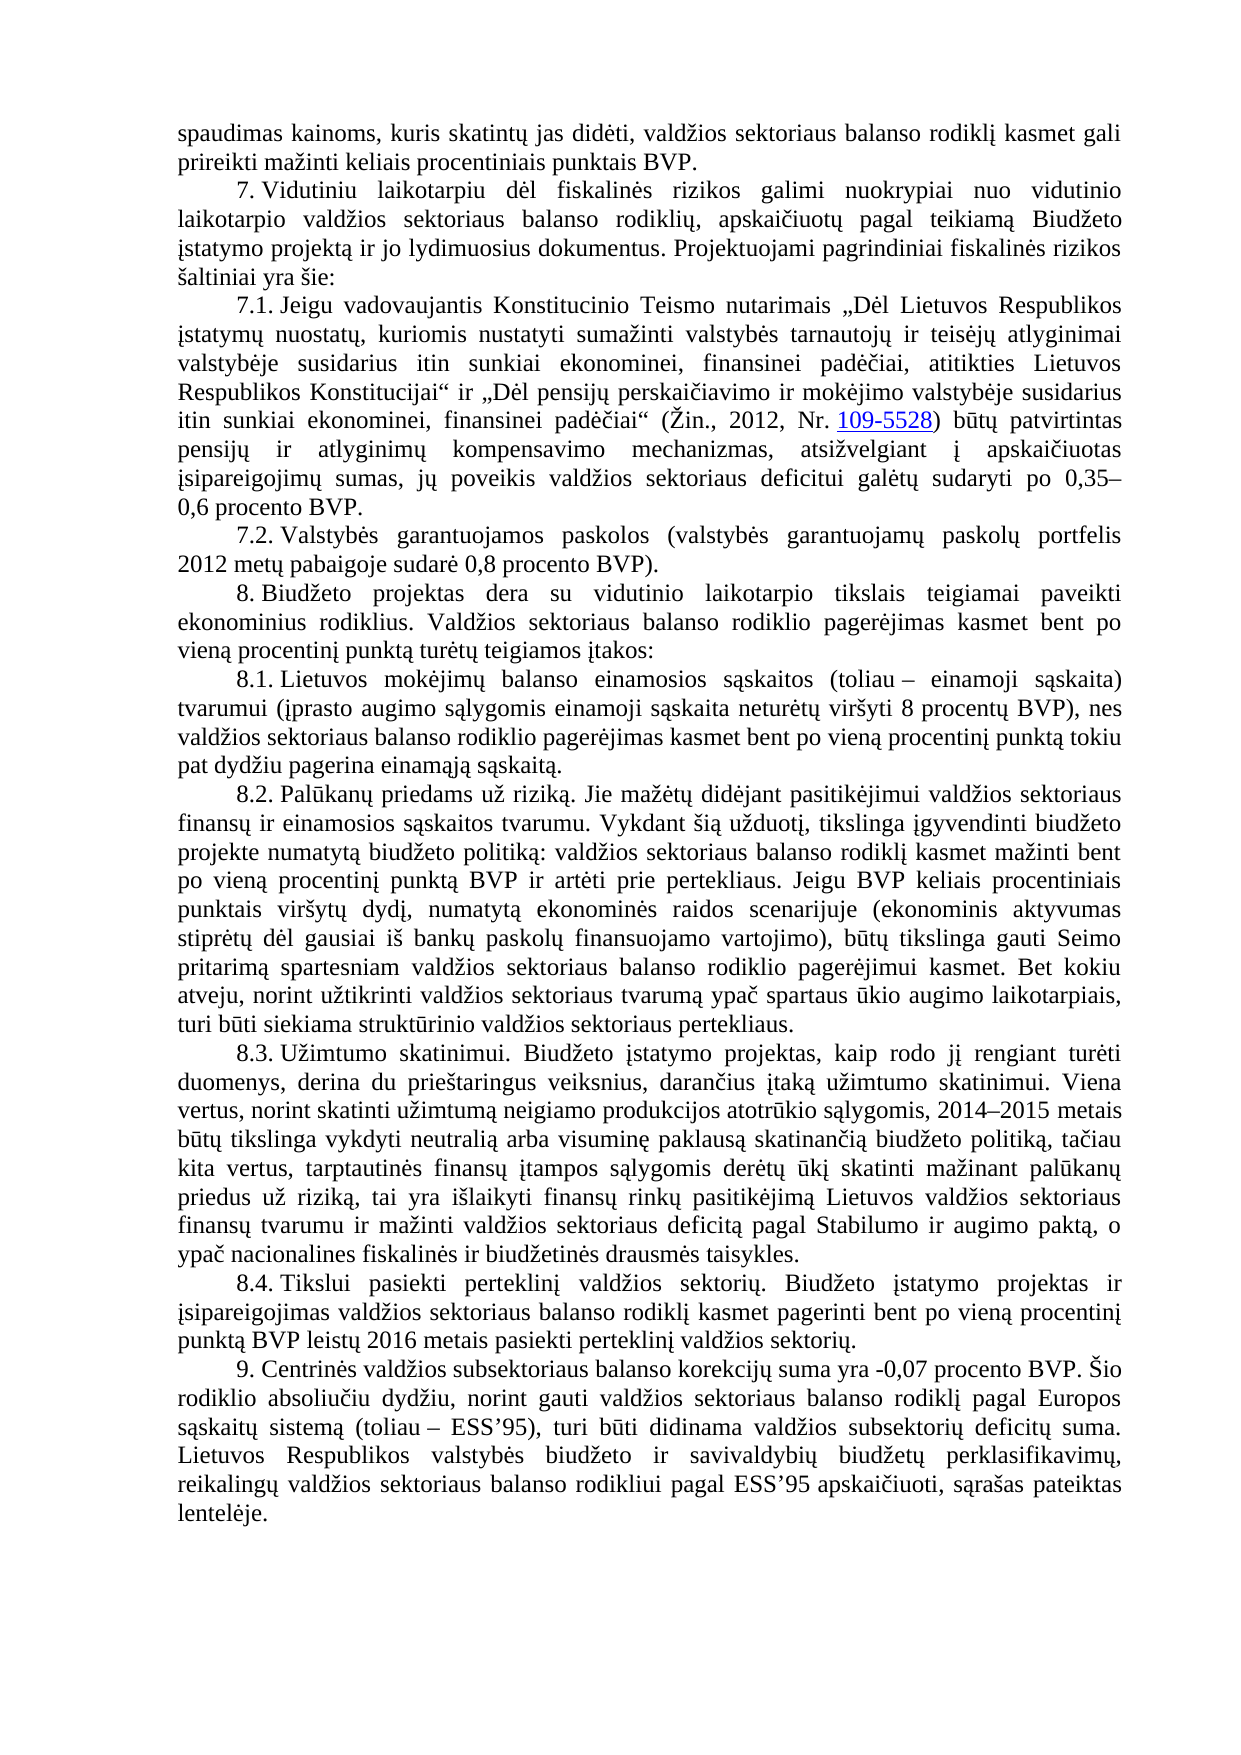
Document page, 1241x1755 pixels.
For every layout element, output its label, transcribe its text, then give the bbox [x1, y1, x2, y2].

text 8.1. Lietuvos mokėjimų balanso einamosios sąskaitos (toliau – einamoji sąskaita) tvarumui (įprasto augimo sąlygomis einamoji sąskaita neturėtų viršyti 8 procentų BVP), nes valdžios sektoriaus balanso rodiklio pagerėjimas kasmet bent po vieną procentinį punktą tokiu pat dydžiu pagerina einamąją sąskaitą. [177, 664, 1122, 779]
text 8. Biudžeto projektas dera su vidutinio laikotarpio tikslais teigiamai paveikti ekonominius rodiklius. Valdžios sektoriaus balanso rodiklio pagerėjimas kasmet bent po vieną procentinį punktą turėtų teigiamos įtakos: [177, 578, 1122, 664]
text 8.2. Palūkanų priedams už riziką. Jie mažėtų didėjant pasitikėjimui valdžios sektoriaus finansų ir einamosios sąskaitos tvarumu. Vykdant šią užduotį, tikslinga įgyvendinti biudžeto projekte numatytą biudžeto politiką: valdžios sektoriaus balanso rodiklį kasmet mažinti bent po vieną procentinį punktą BVP ir artėti prie pertekliaus. Jeigu BVP keliais procentiniais punktais viršytų dydį, numatytą ekonominės raidos scenarijuje (ekonominis aktyvumas stiprėtų dėl gausiai iš bankų paskolų finansuojamo vartojimo), būtų tikslinga gauti Seimo pritarimą spartesniam valdžios sektoriaus balanso rodiklio pagerėjimui kasmet. Bet kokiu atveju, norint užtikrinti valdžios sektoriaus tvarumą ypač spartaus ūkio augimo laikotarpiais, turi būti siekiama struktūrinio valdžios sektoriaus pertekliaus. [177, 779, 1122, 1038]
text 7. Vidutiniu laikotarpiu dėl fiskalinės rizikos galimi nuokrypiai nuo vidutinio laikotarpio valdžios sektoriaus balanso rodiklių, apskaičiuotų pagal teikiamą Biudžeto įstatymo projektą ir jo lydimuosius dokumentus. Projektuojami pagrindiniai fiskalinės rizikos šaltiniai yra šie: [177, 176, 1122, 291]
text spaudimas kainoms, kuris skatintų jas didėti, valdžios sektoriaus balanso rodiklį kasmet gali prireikti mažinti keliais procentiniais punktais BVP. [177, 118, 1122, 176]
text 7.2. Valstybės garantuojamos paskolos (valstybės garantuojamų paskolų portfelis 2012 metų pabaigoje sudarė 0,8 procento BVP). [177, 521, 1122, 578]
text 9. Centrinės valdžios subsektoriaus balanso korekcijų suma yra -0,07 procento BVP. Šio rodiklio absoliučiu dydžiu, norint gauti valdžios sektoriaus balanso rodiklį pagal Europos sąskaitų sistemą (toliau – ESS’95), turi būti didinama valdžios subsektorių deficitų suma. Lietuvos Respublikos valstybės biudžeto ir savivaldybių biudžetų perklasifikavimų, reikalingų valdžios sektoriaus balanso rodikliui pagal ESS’95 apskaičiuoti, sąrašas pateiktas lentelėje. [177, 1354, 1122, 1527]
text 8.3. Užimtumo skatinimui. Biudžeto įstatymo projektas, kaip rodo jį rengiant turėti duomenys, derina du prieštaringus veiksnius, darančius įtaką užimtumo skatinimui. Viena vertus, norint skatinti užimtumą neigiamo produkcijos atotrūkio sąlygomis, 2014–2015 metais būtų tikslinga vykdyti neutralią arba visuminę paklausą skatinančią biudžeto politiką, tačiau kita vertus, tarptautinės finansų įtampos sąlygomis derėtų ūkį skatinti mažinant palūkanų priedus už riziką, tai yra išlaikyti finansų rinkų pasitikėjimą Lietuvos valdžios sektoriaus finansų tvarumu ir mažinti valdžios sektoriaus deficitą pagal Stabilumo ir augimo paktą, o ypač nacionalines fiskalinės ir biudžetinės drausmės taisykles. [177, 1038, 1122, 1268]
text 7.1. Jeigu vadovaujantis Konstitucinio Teismo nutarimais „Dėl Lietuvos Respublikos įstatymų nuostatų, kuriomis nustatyti sumažinti valstybės tarnautojų ir teisėjų atlyginimai valstybėje susidarius itin sunkiai ekonominei, finansinei padėčiai, atitikties Lietuvos Respublikos Konstitucijai“ ir „Dėl pensijų perskaičiavimo ir mokėjimo valstybėje susidarius itin sunkiai ekonominei, finansinei padėčiai“ (Žin., 2012, Nr. 109-5528) būtų patvirtintas pensijų ir atlyginimų kompensavimo mechanizmas, atsižvelgiant į apskaičiuotas įsipareigojimų sumas, jų poveikis valdžios sektoriaus deficitui galėtų sudaryti po 0,35–0,6 procento BVP. [177, 291, 1122, 521]
text 8.4. Tikslui pasiekti perteklinį valdžios sektorių. Biudžeto įstatymo projektas ir įsipareigojimas valdžios sektoriaus balanso rodiklį kasmet pagerinti bent po vieną procentinį punktą BVP leistų 2016 metais pasiekti perteklinį valdžios sektorių. [177, 1268, 1122, 1354]
